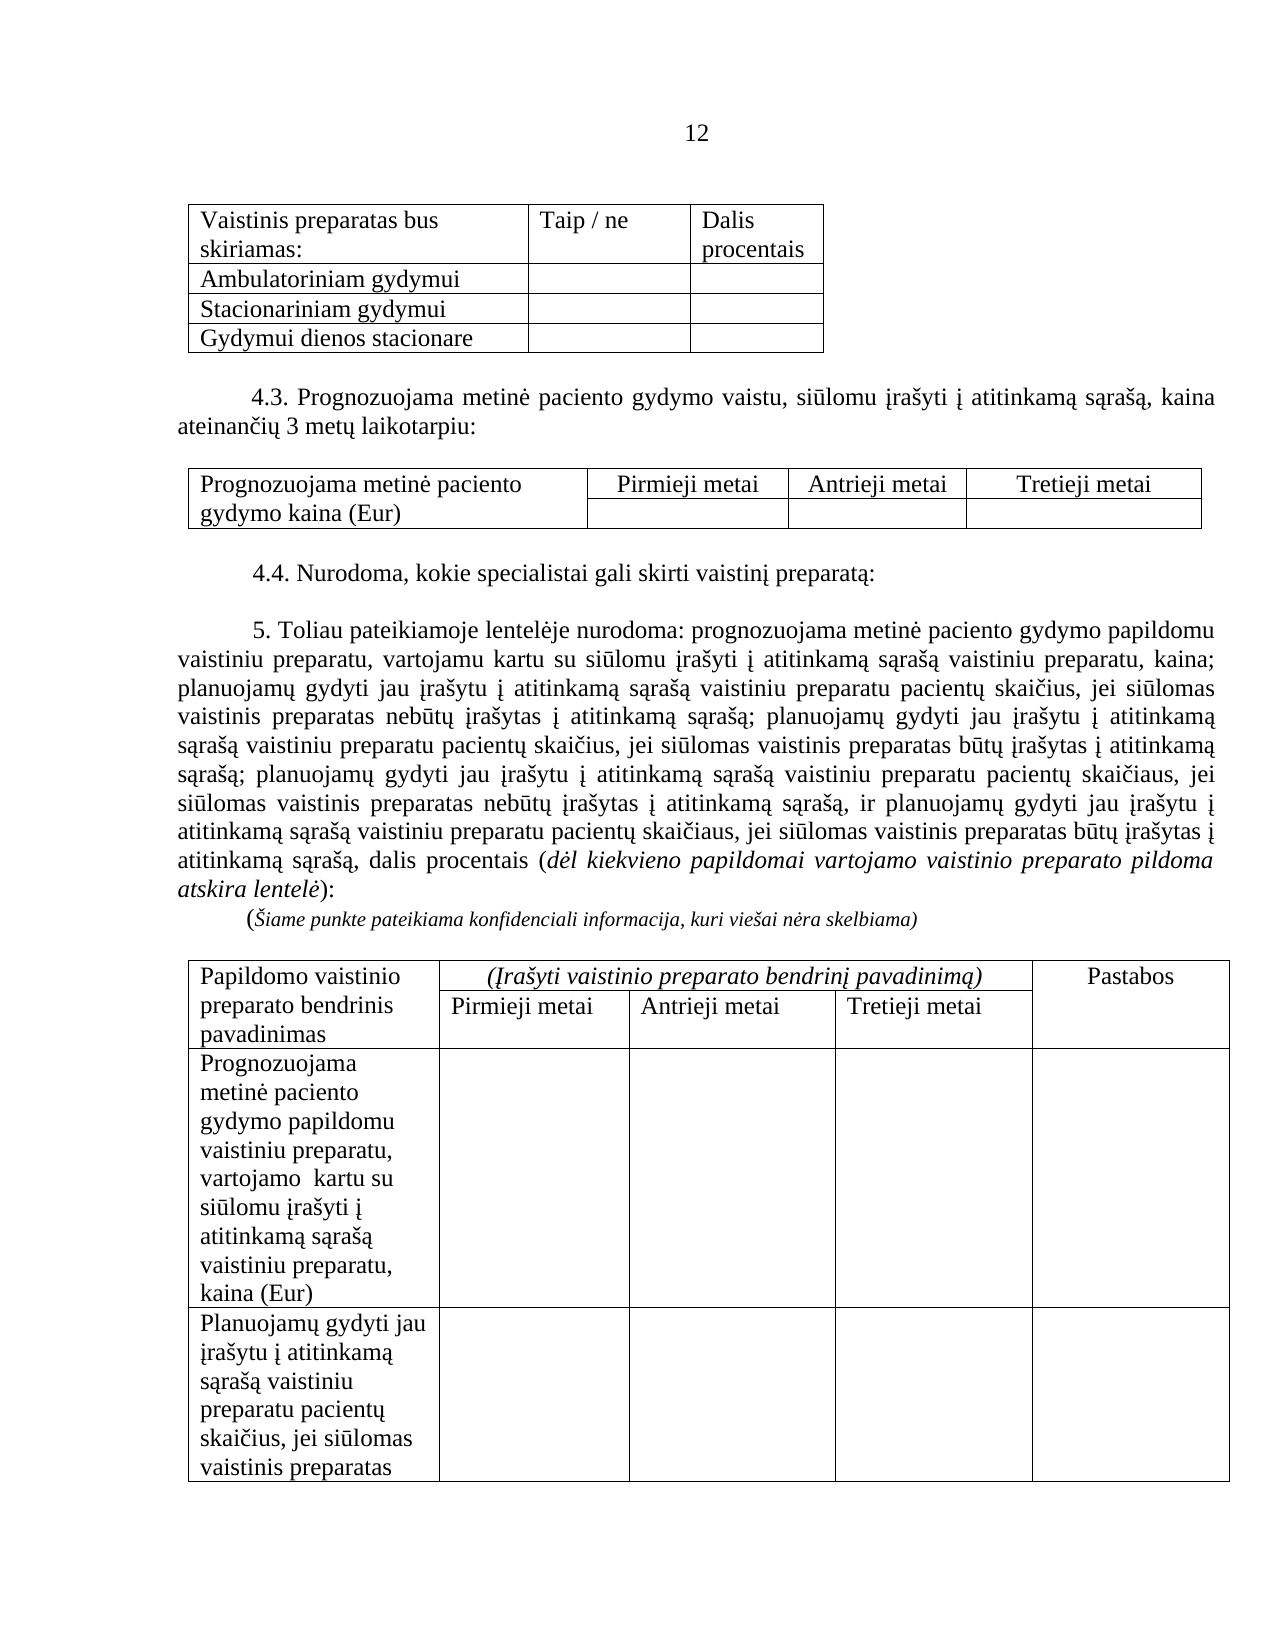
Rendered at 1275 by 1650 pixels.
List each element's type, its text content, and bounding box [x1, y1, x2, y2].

table_header Vaistinis preparatas bus skiriamas: [189, 205, 528, 263]
table_cell [836, 1049, 1032, 1307]
table_cell [789, 499, 966, 528]
table_cell [529, 264, 690, 293]
table_cell Tretieji metai [836, 991, 1032, 1047]
table_header Tretieji metai [967, 469, 1201, 498]
table_cell [1033, 1308, 1229, 1481]
table_header Pastabos [1033, 961, 1229, 1047]
table_cell [691, 264, 823, 293]
table_cell [440, 1308, 629, 1481]
table_cell Stacionariniam gydymui [189, 294, 528, 322]
table_cell Prognozuojama metinė paciento gydymo papildomu vaistiniu preparatu, vartojamo kartu su siūlomu įrašyti į atitinkamą sąrašą vaistiniu preparatu, kaina (Eur) [189, 1049, 439, 1307]
table_cell Planuojamų gydyti jau įrašytu į atitinkamą sąrašą vaistiniu preparatu pacientų skaičius, jei siūlomas vaistinis preparatas [189, 1308, 439, 1481]
table_header Papildomo vaistinio preparato bendrinis pavadinimas [189, 961, 439, 1047]
table_cell Gydymui dienos stacionare [189, 324, 528, 352]
table_cell [691, 294, 823, 322]
text 4.4. Nurodoma, kokie specialistai gali skirti vaistinį preparatą: [252, 558, 1216, 586]
table_header Dalis procentais [691, 205, 823, 263]
text 5. Toliau pateikiamoje lentelėje nurodoma: prognozuojama metinė paciento gydymo papildomu vaistiniu preparatu, vartojamu kartu su siūlomu įrašyti į atitinkamą sąrašą vaistiniu preparatu, kaina; planuojamų gydyti jau įrašytu į atitinkamą sąrašą vaistiniu preparatu pacientų skaičius, jei siūlomas vaistinis preparatas nebūtų įrašytas į atitinkamą sąrašą; planuojamų gydyti jau įrašytu į atitinkamą sąrašą vaistiniu preparatu pacientų skaičius, jei siūlomas vaistinis preparatas būtų įrašytas į atitinkamą sąrašą; planuojamų gydyti jau įrašytu į atitinkamą sąrašą vaistiniu preparatu pacientų skaičiaus, jei siūlomas vaistinis preparatas nebūtų įrašytas į atitinkamą sąrašą, ir planuojamų gydyti jau įrašytu į atitinkamą sąrašą vaistiniu preparatu pacientų skaičiaus, jei siūlomas vaistinis preparatas būtų įrašytas į atitinkamą sąrašą, dalis procentais (dėl kiekvieno papildomai vartojamo vaistinio preparato pildoma atskira lentelė): [177, 615, 1216, 903]
table_header Antrieji metai [789, 469, 966, 498]
table_cell [630, 1049, 835, 1307]
table_cell [588, 499, 788, 528]
text (Šiame punkte pateikiama konfidenciali informacija, kuri viešai nėra skelbiama) [177, 903, 1216, 931]
table_cell [967, 499, 1201, 528]
table_header (Įrašyti vaistinio preparato bendrinį pavadinimą) [440, 961, 1032, 990]
table_header Prognozuojama metinė paciento gydymo kaina (Eur) [189, 469, 587, 528]
table_cell [630, 1308, 835, 1481]
table_header Taip / ne [529, 205, 690, 263]
table_cell [691, 324, 823, 352]
table_cell Ambulatoriniam gydymui [189, 264, 528, 293]
table_cell [529, 294, 690, 322]
table_cell [836, 1308, 1032, 1481]
table_header Pirmieji metai [588, 469, 788, 498]
table_cell [1033, 1049, 1229, 1307]
table_cell Pirmieji metai [440, 991, 629, 1047]
text 4.3. Prognozuojama metinė paciento gydymo vaistu, siūlomu įrašyti į atitinkamą sąrašą, kaina ateinančių 3 metų laikotarpiu: [177, 382, 1216, 439]
table_cell [440, 1049, 629, 1307]
table_cell [529, 324, 690, 352]
table_cell Antrieji metai [630, 991, 835, 1047]
